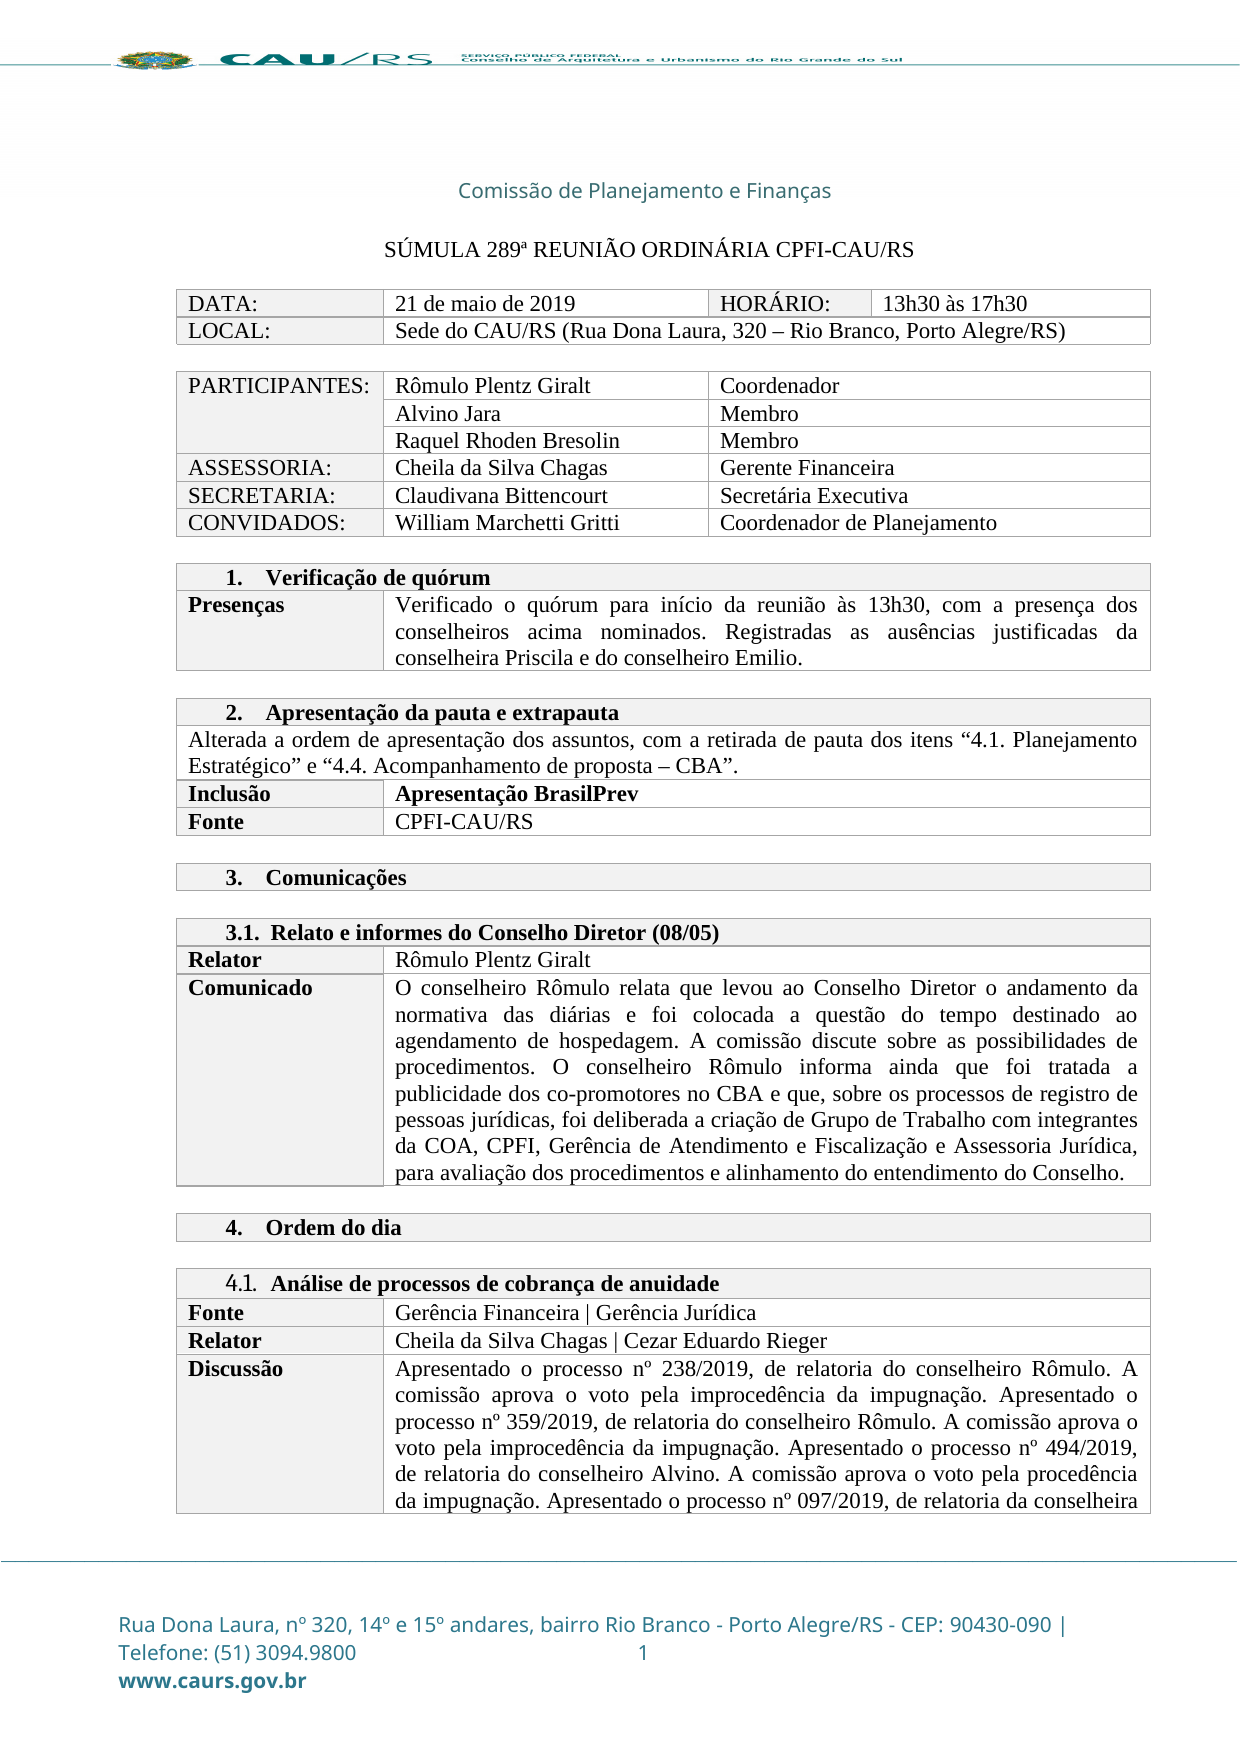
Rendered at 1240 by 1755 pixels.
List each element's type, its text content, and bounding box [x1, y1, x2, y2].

table_cell Rômulo Plentz Giralt [384, 947, 1150, 973]
table_cell Fonte [177, 1299, 383, 1326]
table_cell O conselheiro Rômulo relata que levou ao Conselho Diretor o andamento da normativa das diárias e foi colocada a questão do tempo destinado ao agendamento de hospedagem. A comissão discute sobre as possibilidades de procedimentos. O conselheiro Rômulo informa ainda que foi tratada a publicidade dos co-promotores no CBA e que, sobre os processos de registro de pessoas jurídicas, foi deliberada a criação de Grupo de Trabalho com integrantes da COA, CPFI, Gerência de Atendimento e Fiscalização e Assessoria Jurídica, para avaliação dos procedimentos e alinhamento do entendimento do Conselho. [384, 974, 1150, 1185]
table_cell Alvino Jara [384, 400, 708, 426]
table_header DATA: [177, 290, 383, 316]
table_cell [177, 671, 383, 698]
table_cell [177, 891, 383, 917]
table_cell Sede do CAU/RS (Rua Dona Laura, 320 – Rio Branco, Porto Alegre/RS) [384, 318, 1150, 344]
table_header 13h30 às 17h30 [872, 290, 1150, 316]
table_cell Verificado o quórum para início da reunião às 13h30, com a presença dos conselheiros acima nominados. Registradas as ausências justificadas da conselheira Priscila e do conselheiro Emilio. [384, 591, 1150, 670]
table_cell [384, 1242, 1150, 1268]
table_cell Coordenador de Planejamento [709, 509, 1150, 536]
table_cell LOCAL: [177, 318, 383, 344]
table_cell Comunicações [177, 864, 1150, 890]
table_cell Discussão [177, 1355, 383, 1513]
table_cell Rômulo Plentz Giralt [384, 372, 708, 398]
table_cell Presenças [177, 591, 383, 670]
table_cell PARTICIPANTES: [177, 372, 383, 453]
table_cell [177, 1242, 383, 1268]
table_cell [177, 345, 1150, 371]
table_cell [384, 836, 1150, 863]
table_cell CPFI-CAU/RS [384, 808, 1150, 835]
table_cell [177, 836, 383, 863]
table_cell Claudivana Bittencourt [384, 482, 708, 508]
table_cell Cheila da Silva Chagas | Cezar Eduardo Rieger [384, 1327, 1150, 1353]
table_cell Raquel Rhoden Bresolin [384, 427, 708, 453]
table_cell Apresentado o processo nº 238/2019, de relatoria do conselheiro Rômulo. A comissão aprova o voto pela improcedência da impugnação. Apresentado o processo nº 359/2019, de relatoria do conselheiro Rômulo. A comissão aprova o voto pela improcedência da impugnação. Apresentado o processo nº 494/2019, de relatoria do conselheiro Alvino. A comissão aprova o voto pela procedência da impugnação. Apresentado o processo nº 097/2019, de relatoria da conselheira [384, 1355, 1150, 1513]
table_cell SECRETARIA: [177, 482, 383, 508]
table_cell Alterada a ordem de apresentação dos assuntos, com a retirada de pauta dos itens “4.1. Planejamento Estratégico” e “4.4. Acompanhamento de proposta – CBA”. [177, 726, 1150, 779]
table_cell Secretária Executiva [709, 482, 1150, 508]
table_cell Membro [709, 427, 1150, 453]
table_cell Gerência Financeira | Gerência Jurídica [384, 1299, 1150, 1326]
table_cell Comunicado [177, 975, 383, 1185]
table_cell Relator [177, 1327, 383, 1353]
table_cell Ordem do dia [177, 1214, 1150, 1241]
table_cell [384, 891, 1150, 917]
table_cell CONVIDADOS: [177, 509, 383, 536]
table_cell Verificação de quórum [177, 564, 1150, 590]
table_cell [384, 1186, 1150, 1213]
table_header HORÁRIO: [709, 290, 871, 316]
table_cell Cheila da Silva Chagas [384, 454, 708, 481]
table_cell Fonte [177, 808, 383, 835]
table_cell William Marchetti Gritti [384, 509, 708, 536]
table_cell [177, 1187, 383, 1213]
table_cell Relator [177, 947, 383, 973]
table_cell Inclusão [177, 781, 383, 807]
table_cell [384, 671, 1150, 698]
table_cell Análise de processos de cobrança de anuidade [177, 1269, 1150, 1298]
table_cell Coordenador [709, 372, 1150, 398]
table_cell Membro [709, 400, 1150, 426]
table_cell Apresentação BrasilPrev [384, 780, 1150, 807]
table_cell Relato e informes do Conselho Diretor (08/05) [177, 919, 1150, 945]
table_header 21 de maio de 2019 [384, 290, 708, 316]
table_cell ASSESSORIA: [177, 454, 383, 481]
table_cell [177, 537, 1150, 563]
text SÚMULA 289ª REUNIÃO ORDINÁRIA CPFI-CAU/RS [177, 236, 1121, 263]
table_cell Gerente Financeira [709, 454, 1150, 481]
table_cell Apresentação da pauta e extrapauta [177, 699, 1150, 725]
